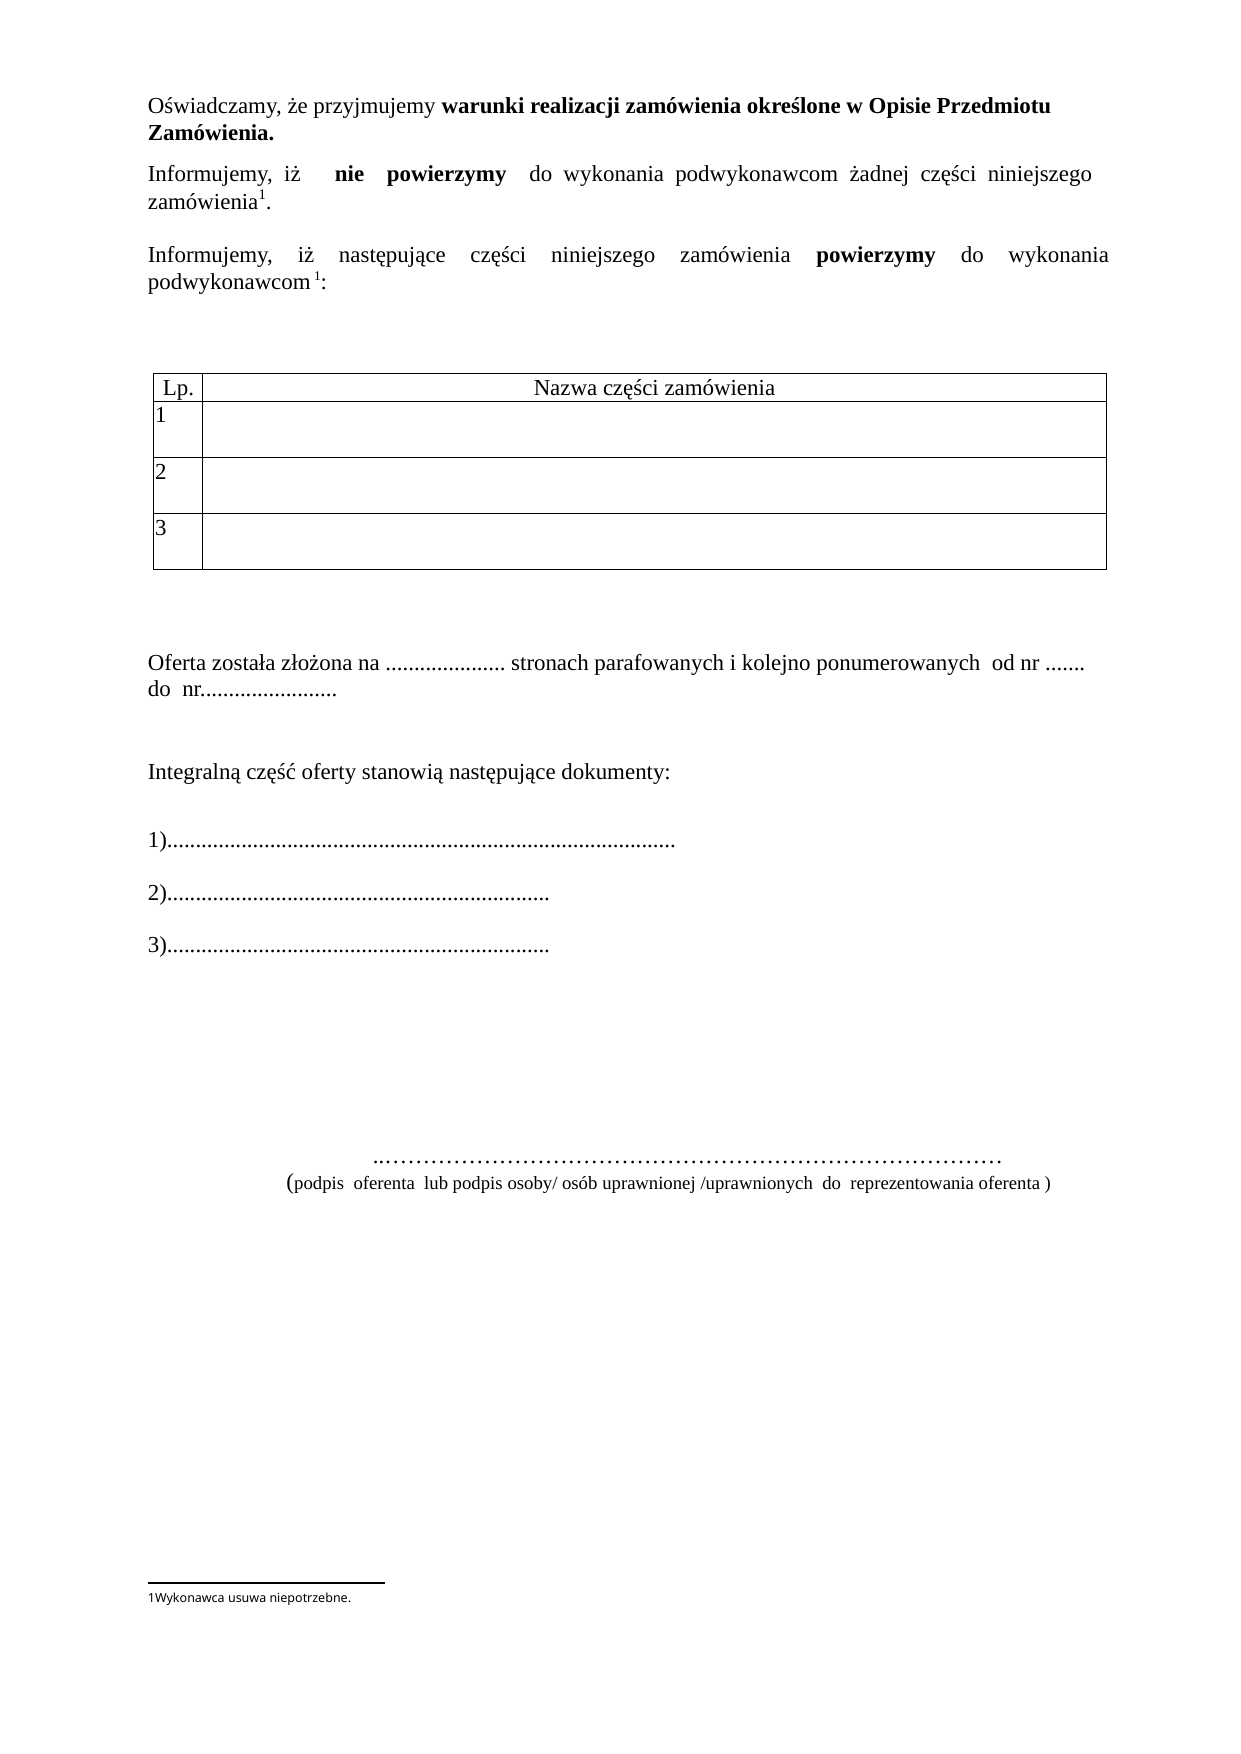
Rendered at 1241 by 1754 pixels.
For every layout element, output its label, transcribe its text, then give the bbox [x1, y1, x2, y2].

text 1)......................................................................................... [148, 826, 1093, 852]
text Wykonawca usuwa niepotrzebne. [148, 1589, 1093, 1606]
text ..……………………………………………………………………… [298, 1142, 1093, 1168]
table_header Lp. [154, 374, 202, 401]
text Informujemy, iż następujące części niniejszego zamówienia powierzymy do wykonania podwykonawcom 1: [148, 241, 1109, 294]
text Informujemy, iż nie powierzymy do wykonania podwykonawcom żadnej części niniejszego zamówienia. [148, 160, 1093, 215]
text Oświadczamy, że przyjmujemy warunki realizacji zamówienia określone w Opisie Przedmiotu Zamówienia. [148, 92, 1093, 145]
text Oferta została złożona na ..................... stronach parafowanych i kolejno ponumerowanych od nr ....... do nr........................ [148, 649, 1093, 702]
table_header Nazwa części zamówienia [203, 374, 1106, 401]
table_cell [203, 402, 1106, 457]
table_cell 3 [154, 514, 202, 569]
text (podpis oferenta lub podpis osoby/ osób uprawnionej /uprawnionych do reprezentowania oferenta ) [148, 1168, 1093, 1195]
text 2)................................................................... [148, 878, 1093, 905]
table_cell [203, 514, 1106, 569]
table_cell 1 [154, 402, 202, 457]
table_cell [203, 458, 1106, 513]
text Integralną część oferty stanowią następujące dokumenty: [148, 758, 1093, 784]
text 3)................................................................... [148, 931, 1093, 958]
table_cell 2 [154, 458, 202, 513]
